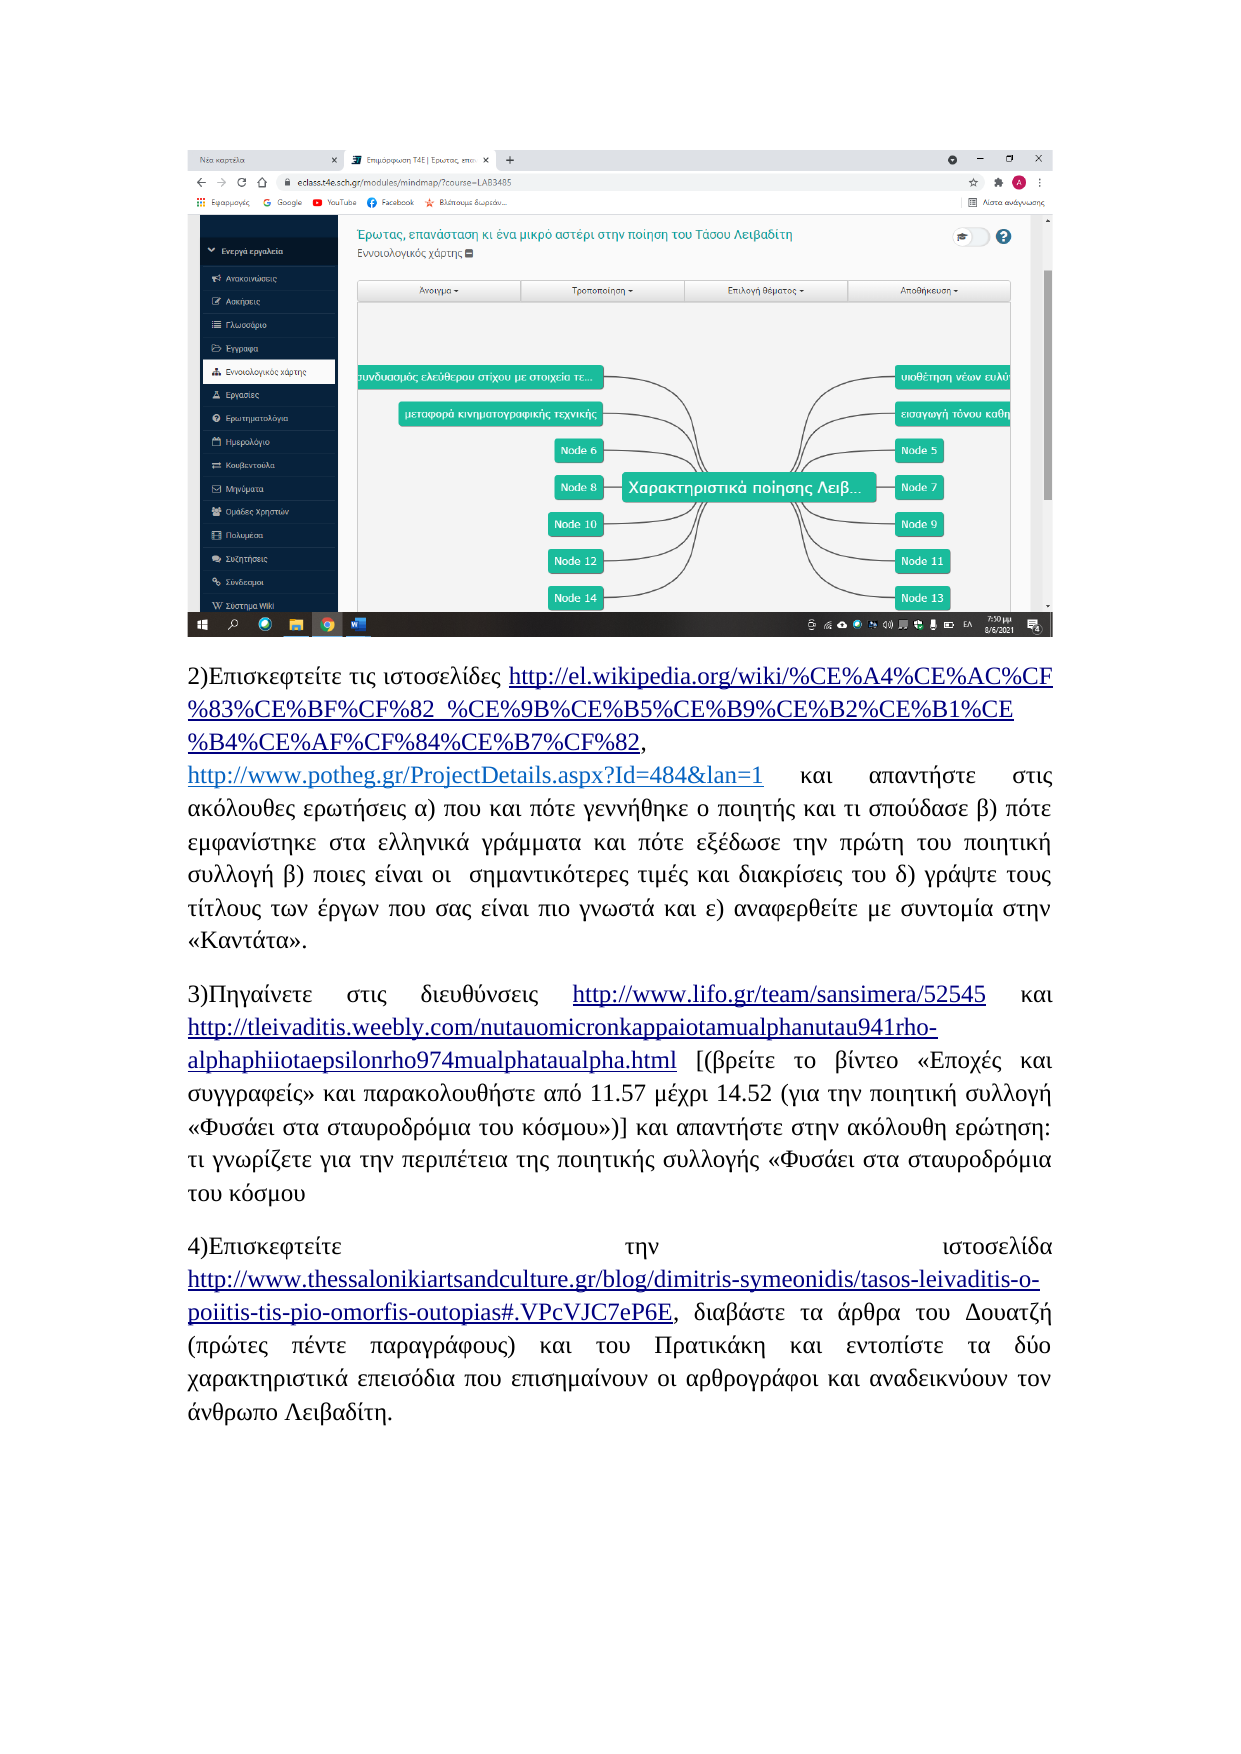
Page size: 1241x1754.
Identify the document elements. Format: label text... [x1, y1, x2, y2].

text 2)Επισκεφτείτε τις ιστοσελίδες http://el.wikipedia.org/wiki/%CE%A4%CE%AC%CF%83%CE%BF%CF%82_%CE%9B%CE%B5%CE%B9%CE%B2%CE%B1%CE%B4%CE%AF%CF%84%CE%B7%CF%82, http://www.potheg.gr/ProjectDetails.aspx?Id=484&lan=1 και απαντήστε στις ακόλουθες ερωτήσεις α) που και πότε γεννήθηκε ο ποιητής και τι σπούδασε β) πότε εμφανίστηκε στα ελληνικά γράμματα και πότε εξέδωσε την πρώτη του ποιητική συλλογή β) ποιες είναι οι σημαντικότερες τιμές και διακρίσεις του δ) γράψτε τους τίτλους των έργων που σας είναι πιο γνωστά και ε) αναφερθείτε με συντομία στην «Καντάτα». [187, 661, 1053, 954]
text 3)Πηγαίνετε στις διευθύνσεις http://www.lifo.gr/team/sansimera/52545 και http://tleivaditis.weebly.com/nutauomicronkappaiotamualphanutau941rho-alphaphiiotaepsilonrho974mualphataualpha.html [(βρείτε το βίντεο «Εποχές και συγγραφείς» και παρακολουθήστε από 11.57 μέχρι 14.52 (για την ποιητική συλλογή «Φυσάει στα σταυροδρόμια του κόσμου»)] και απαντήστε στην ακόλουθη ερώτηση: τι γνωρίζετε για την περιπέτεια της ποιητικής συλλογής «Φυσάει στα σταυροδρόμια του κόσμου [187, 979, 1053, 1206]
text 4)Επισκεφτείτε την ιστοσελίδα http://www.thessalonikiartsandculture.gr/blog/dimitris-symeonidis/tasos-leivaditis-o-poiitis-tis-pio-omorfis-outopias#.VPcVJC7eP6E, διαβάστε τα άρθρα του Δουατζή (πρώτες πέντε παραγράφους) και του Πρατικάκη και εντοπίστε τα δύο χαρακτηριστικά επεισόδια που επισημαίνουν οι αρθρογράφοι και αναδεικνύουν τον άνθρωπο Λειβαδίτη. [187, 1231, 1053, 1425]
